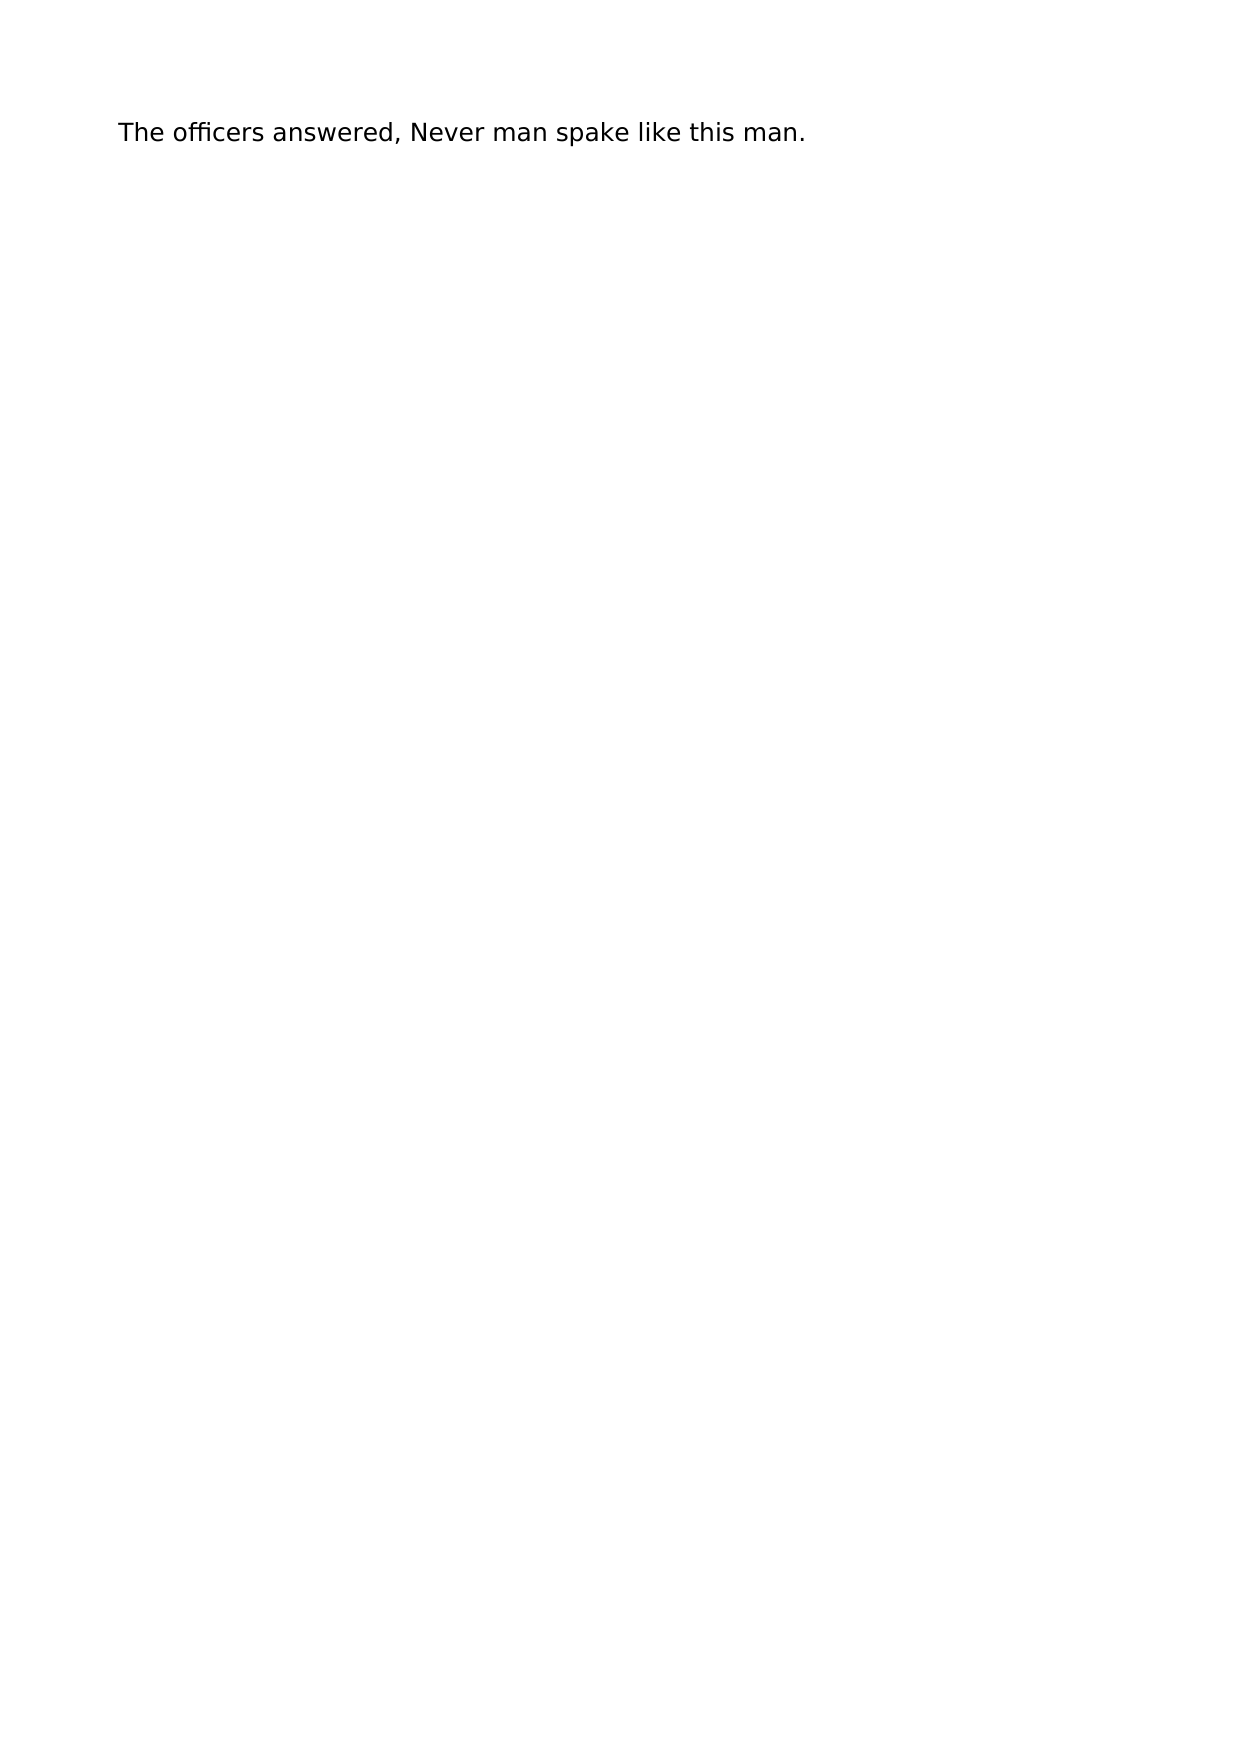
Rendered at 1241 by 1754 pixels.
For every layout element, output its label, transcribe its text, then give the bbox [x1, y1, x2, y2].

text The officers answered, Never man spake like this man. [118, 118, 1122, 147]
